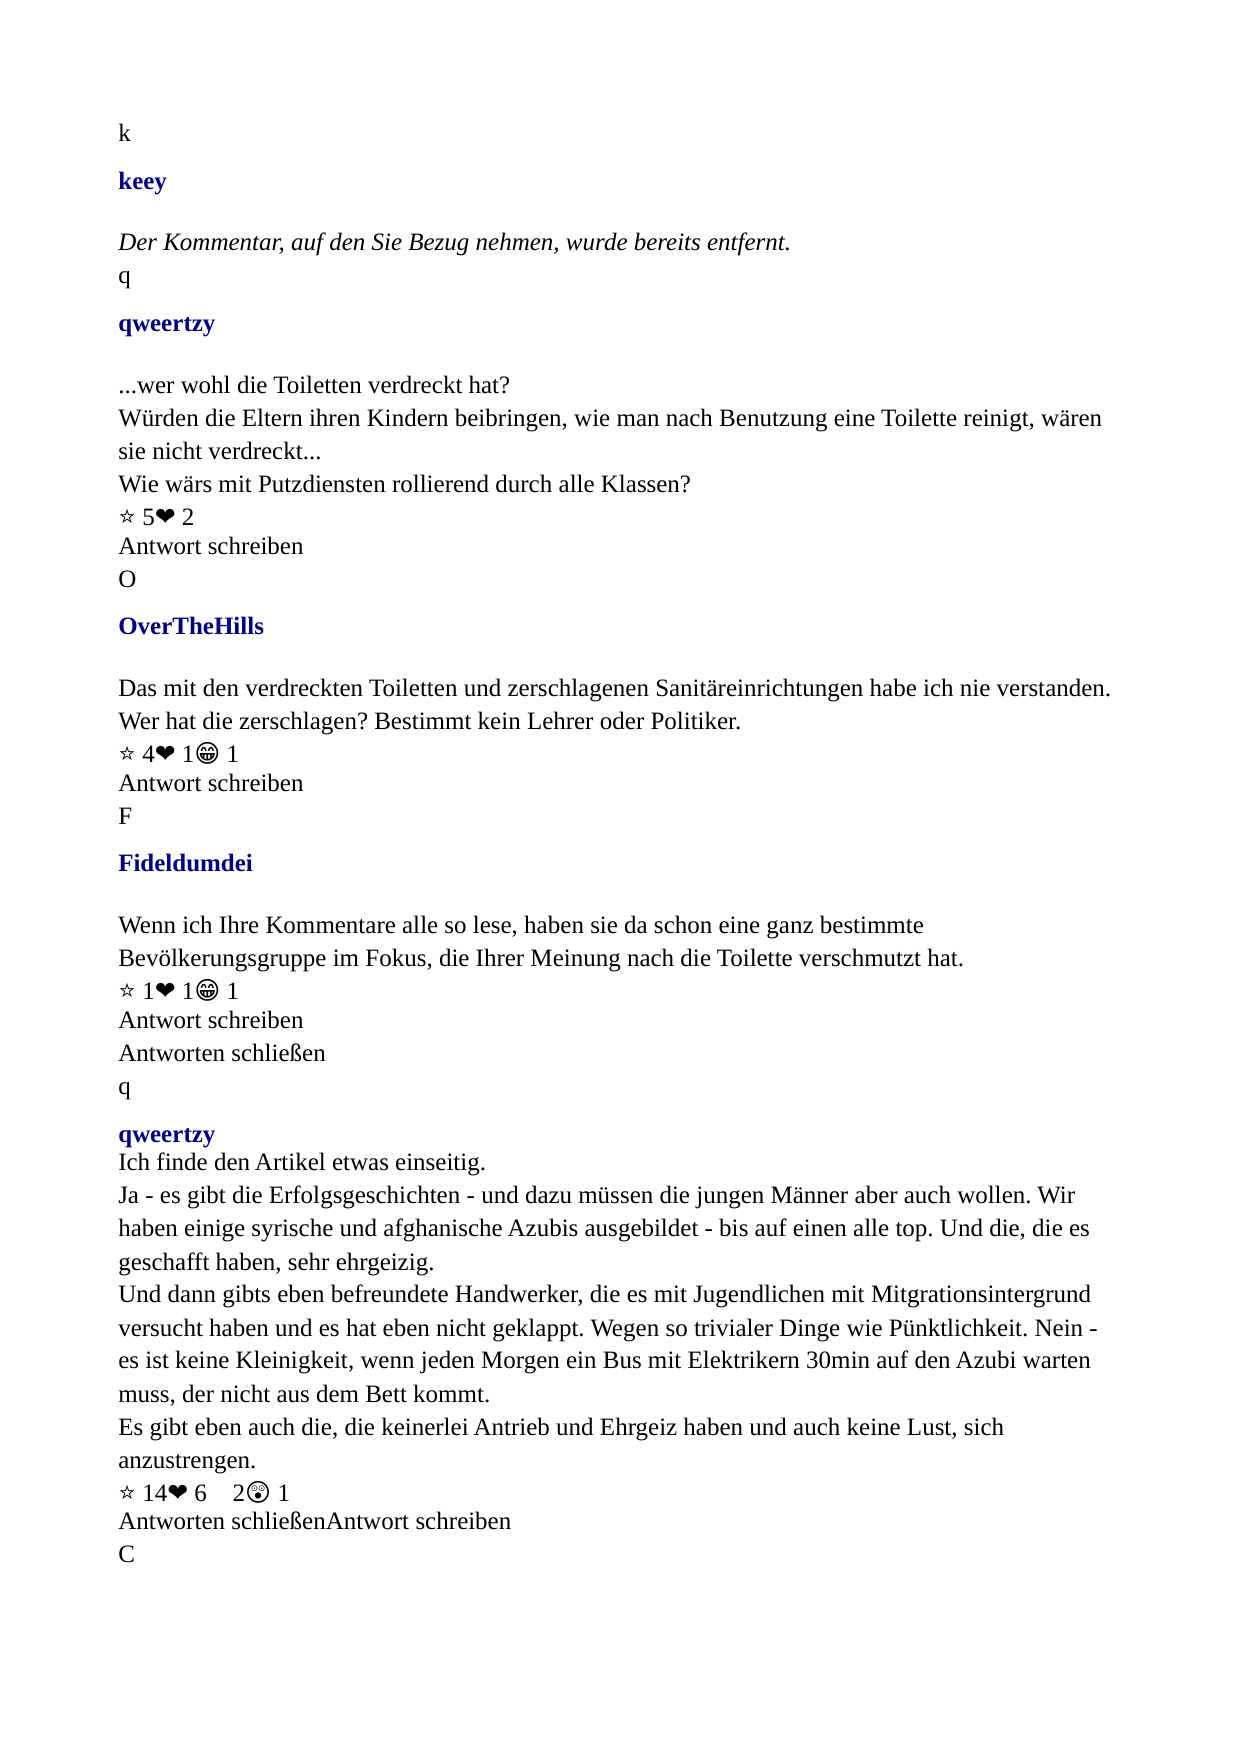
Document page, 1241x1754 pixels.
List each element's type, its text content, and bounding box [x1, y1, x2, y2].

text Das mit den verdreckten Toiletten und zerschlagenen Sanitäreinrichtungen habe ich nie verstanden. Wer hat die zerschlagen? Bestimmt kein Lehrer oder Politiker. [118, 673, 1122, 735]
text Und dann gibts eben befreundete Handwerker, die es mit Jugendlichen mit Mitgrationsintergrund versucht haben und es hat eben nicht geklappt. Wegen so trivialer Dinge wie Pünktlichkeit. Nein - es ist keine Kleinigkeit, wenn jeden Morgen ein Bus mit Elektrikern 30min auf den Azubi warten muss, der nicht aus dem Bett kommt. [118, 1279, 1122, 1407]
subtitle qweertzy [118, 1119, 1122, 1147]
text ...wer wohl die Toiletten verdreckt hat? [118, 370, 1122, 399]
text Antworten schließen [118, 1038, 1122, 1067]
text Würden die Eltern ihren Kindern beibringen, wie man nach Benutzung eine Toilette reinigt, wären sie nicht verdreckt... [118, 403, 1122, 465]
text ⭐️ 4❤️ 1😁 1 [118, 739, 1122, 768]
text Wie wärs mit Putzdiensten rollierend durch alle Klassen? [118, 469, 1122, 498]
text k [118, 118, 1122, 147]
text Es gibt eben auch die, die keinerlei Antrieb und Ehrgeiz haben und auch keine Lust, sich anzustrengen. [118, 1412, 1122, 1473]
text Der Kommentar, auf den Sie Bezug nehmen, wurde bereits entfernt. [118, 227, 1122, 256]
subtitle OverTheHills [118, 611, 1122, 640]
subtitle Fideldumdei [118, 848, 1122, 877]
text ⭐️ 5❤️ 2 [118, 502, 1122, 531]
text Ja - es gibt die Erfolgsgeschichten - und dazu müssen die jungen Männer aber auch wollen. Wir haben einige syrische und afghanische Azubis ausgebildet - bis auf einen alle top. Und die, die es geschafft haben, sehr ehrgeizig. [118, 1181, 1122, 1275]
text Ich finde den Artikel etwas einseitig. [118, 1147, 1122, 1176]
text Antwort schreiben [118, 1005, 1122, 1034]
text Antwort schreiben [118, 531, 1122, 559]
text ⭐️ 14❤️ 6🤨 2😲 1 [118, 1478, 1122, 1506]
text F [118, 801, 1122, 830]
text C [118, 1539, 1122, 1568]
text q [118, 261, 1122, 289]
text Wenn ich Ihre Kommentare alle so lese, haben sie da schon eine ganz bestimmte Bevölkerungsgruppe im Fokus, die Ihrer Meinung nach die Toilette verschmutzt hat. [118, 910, 1122, 972]
text Antworten schließenAntwort schreiben [118, 1506, 1122, 1535]
text O [118, 564, 1122, 592]
text Antwort schreiben [118, 768, 1122, 797]
subtitle keey [118, 166, 1122, 194]
text q [118, 1071, 1122, 1100]
text ⭐️ 1❤️ 1😁 1 [118, 976, 1122, 1005]
subtitle qweertzy [118, 308, 1122, 337]
